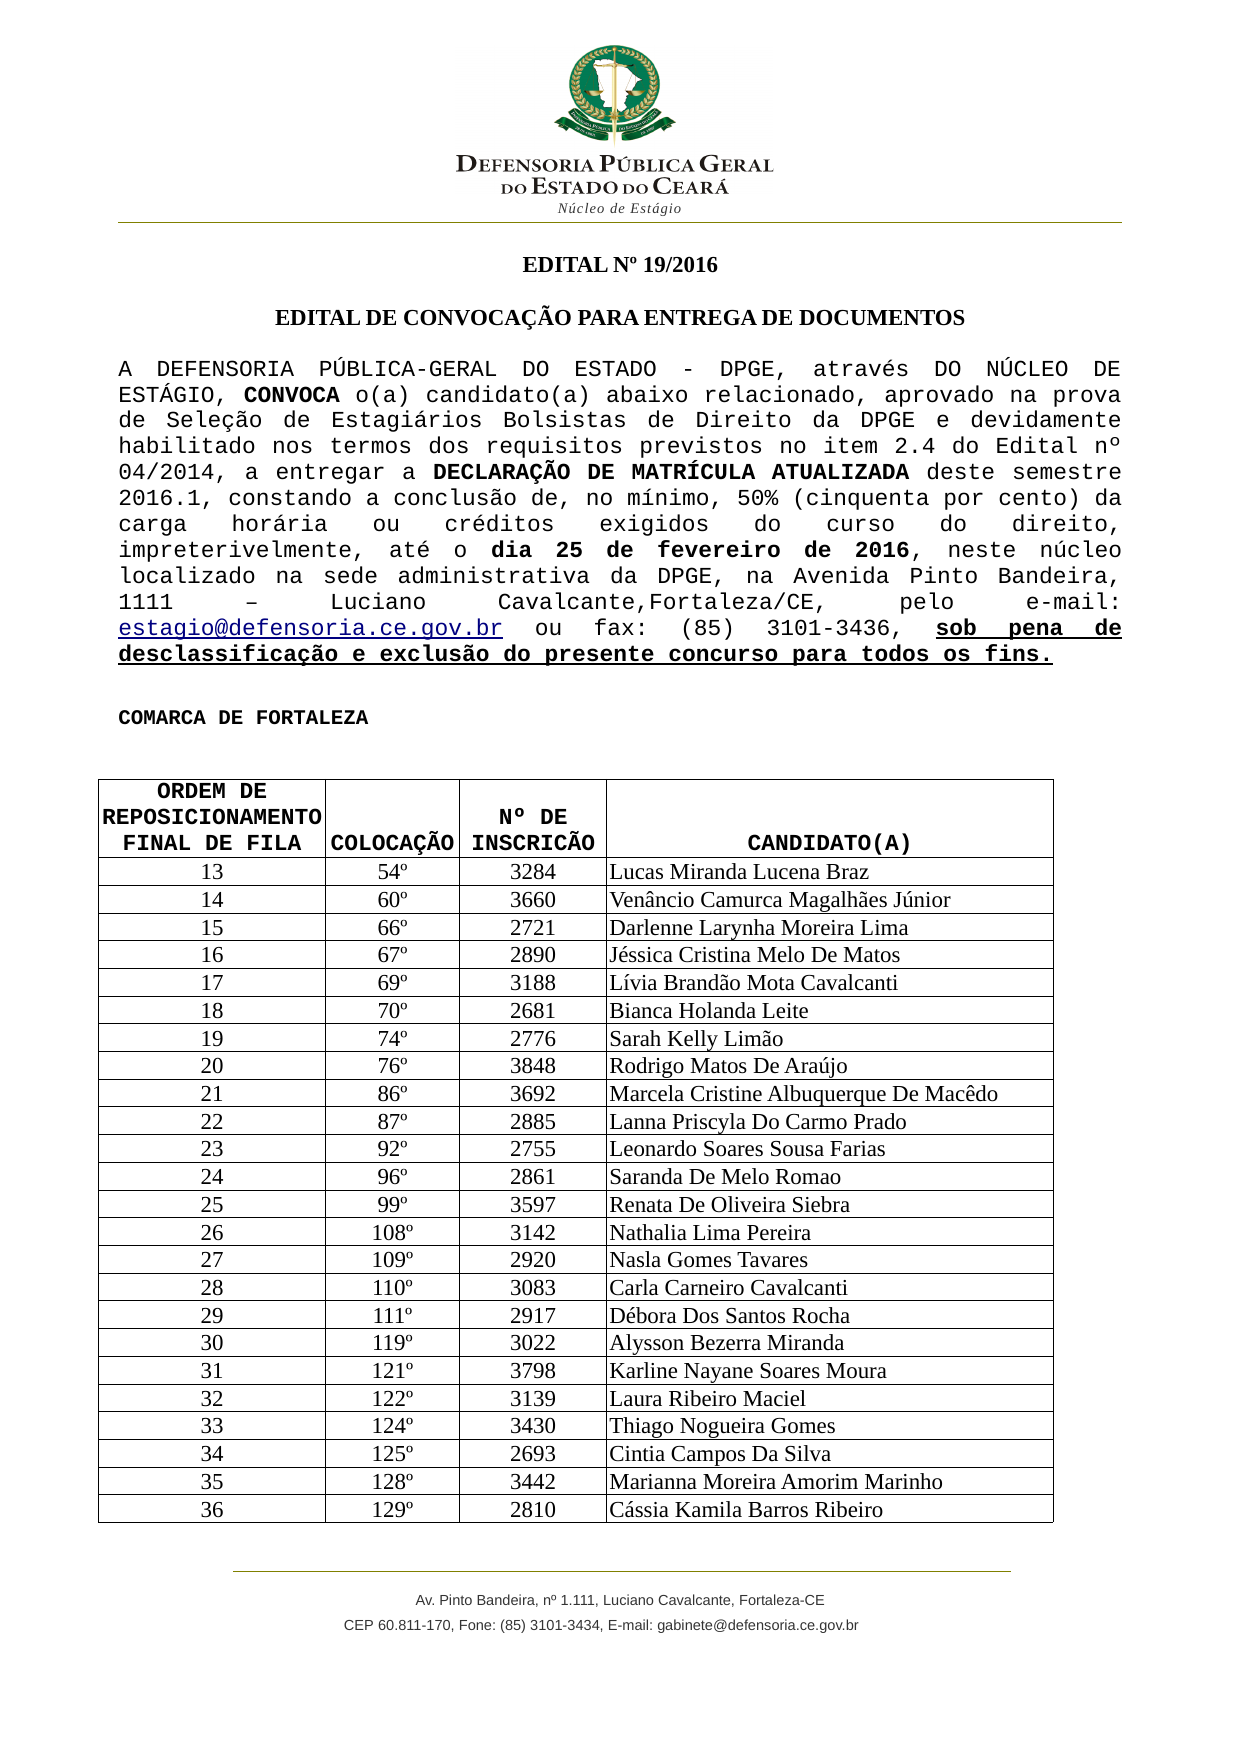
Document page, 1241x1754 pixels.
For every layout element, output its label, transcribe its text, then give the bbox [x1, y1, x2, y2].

table_cell 3022 [460, 1329, 606, 1356]
table_cell 60º [326, 886, 459, 912]
table_cell 13 [99, 858, 325, 885]
table_cell 66º [326, 914, 459, 940]
table_cell 125º [326, 1440, 459, 1467]
table_cell 129º [326, 1495, 459, 1522]
table_cell 86º [326, 1080, 459, 1106]
table_cell 2681 [460, 997, 606, 1023]
table_cell 15 [99, 914, 325, 940]
table_cell 87º [326, 1107, 459, 1134]
table_cell 128º [326, 1468, 459, 1494]
table_cell Leonardo Soares Sousa Farias [607, 1135, 1053, 1162]
text A DEFENSORIA PÚBLICA-GERAL DO ESTADO - DPGE, através DO NÚCLEO DE ESTÁGIO, CONVOCA o(a) candidato(a) abaixo relacionado, aprovado na prova de Seleção de Estagiários Bolsistas de Direito da DPGE e devidamente habilitado nos termos dos requisitos previstos no item 2.4 do Edital nº 04/2014, a entregar a DECLARAÇÃO DE MATRÍCULA ATUALIZADA deste semestre 2016.1, constando a conclusão de, no mínimo, 50% (cinquenta por cento) da carga horária ou créditos exigidos do curso do direito, impreterivelmente, até o dia 25 de fevereiro de 2016, neste núcleo localizado na sede administrativa da DPGE, na Avenida Pinto Bandeira, 1111 – Luciano Cavalcante,Fortaleza/CE, pelo e-mail: estagio@defensoria.ce.gov.br ou fax: (85) 3101-3436, sob pena de desclassificação e exclusão do presente concurso para todos os fins. [118, 357, 1122, 668]
table_cell Lanna Priscyla Do Carmo Prado [607, 1107, 1053, 1134]
table_cell 3848 [460, 1052, 606, 1079]
table_cell 108º [326, 1218, 459, 1245]
table_cell 34 [99, 1440, 325, 1467]
table_cell 16 [99, 941, 325, 968]
table_cell Cássia Kamila Barros Ribeiro [607, 1495, 1053, 1522]
table_cell 33 [99, 1412, 325, 1439]
table_cell 2920 [460, 1246, 606, 1273]
table_cell 3798 [460, 1357, 606, 1383]
subtitle EDITAL Nº 19/2016 [118, 252, 1122, 278]
table_cell 3692 [460, 1080, 606, 1106]
table_cell Cintia Campos Da Silva [607, 1440, 1053, 1467]
table_cell 19 [99, 1024, 325, 1051]
table_cell Thiago Nogueira Gomes [607, 1412, 1053, 1439]
table_cell 36 [99, 1495, 325, 1522]
table_cell 18 [99, 997, 325, 1023]
table_cell Marcela Cristine Albuquerque De Macêdo [607, 1080, 1053, 1106]
table_cell 2810 [460, 1495, 606, 1522]
table_cell 22 [99, 1107, 325, 1134]
table_cell Marianna Moreira Amorim Marinho [607, 1468, 1053, 1494]
table_cell 30 [99, 1329, 325, 1356]
table_cell 23 [99, 1135, 325, 1162]
table_cell 69º [326, 969, 459, 996]
table_cell Sarah Kelly Limão [607, 1024, 1053, 1051]
table_cell 110º [326, 1274, 459, 1300]
table_cell Lucas Miranda Lucena Braz [607, 858, 1053, 885]
table_cell Débora Dos Santos Rocha [607, 1301, 1053, 1328]
table_cell 2721 [460, 914, 606, 940]
table_cell 3442 [460, 1468, 606, 1494]
table_cell 3284 [460, 858, 606, 885]
table_cell 92º [326, 1135, 459, 1162]
table_cell 99º [326, 1191, 459, 1217]
table_header COLOCAÇÃO [326, 780, 459, 857]
table_cell 20 [99, 1052, 325, 1079]
table_cell 3660 [460, 886, 606, 912]
table_cell 121º [326, 1357, 459, 1383]
table_cell 54º [326, 858, 459, 885]
table_cell Renata De Oliveira Siebra [607, 1191, 1053, 1217]
table_cell Saranda De Melo Romao [607, 1163, 1053, 1189]
table_header Nº DE INSCRICÃO [460, 780, 606, 857]
table_cell 74º [326, 1024, 459, 1051]
table_cell 67º [326, 941, 459, 968]
table_cell Rodrigo Matos De Araújo [607, 1052, 1053, 1079]
table_cell 2861 [460, 1163, 606, 1189]
table_cell 26 [99, 1218, 325, 1245]
table_cell Jéssica Cristina Melo De Matos [607, 941, 1053, 968]
table_cell 3188 [460, 969, 606, 996]
text COMARCA DE FORTALEZA [118, 707, 1122, 730]
table_cell 3430 [460, 1412, 606, 1439]
table_cell 2776 [460, 1024, 606, 1051]
table_cell Bianca Holanda Leite [607, 997, 1053, 1023]
table_cell 32 [99, 1385, 325, 1411]
table_cell 2755 [460, 1135, 606, 1162]
table_cell Laura Ribeiro Maciel [607, 1385, 1053, 1411]
table_cell 25 [99, 1191, 325, 1217]
table_cell Carla Carneiro Cavalcanti [607, 1274, 1053, 1300]
table_cell Nathalia Lima Pereira [607, 1218, 1053, 1245]
picture [455, 45, 774, 194]
table_cell 2693 [460, 1440, 606, 1467]
table_cell Darlenne Larynha Moreira Lima [607, 914, 1053, 940]
table_cell 70º [326, 997, 459, 1023]
table_cell Venâncio Camurca Magalhães Júnior [607, 886, 1053, 912]
table_cell 3597 [460, 1191, 606, 1217]
table_cell 31 [99, 1357, 325, 1383]
table_cell 109º [326, 1246, 459, 1273]
table_cell 124º [326, 1412, 459, 1439]
table_cell 2885 [460, 1107, 606, 1134]
table_cell Lívia Brandão Mota Cavalcanti [607, 969, 1053, 996]
table_cell Alysson Bezerra Miranda [607, 1329, 1053, 1356]
table_cell 3142 [460, 1218, 606, 1245]
table_cell 28 [99, 1274, 325, 1300]
table_cell Nasla Gomes Tavares [607, 1246, 1053, 1273]
table_cell 96º [326, 1163, 459, 1189]
table_cell 24 [99, 1163, 325, 1189]
table_cell 3083 [460, 1274, 606, 1300]
table_cell 3139 [460, 1385, 606, 1411]
table_cell Karline Nayane Soares Moura [607, 1357, 1053, 1383]
table_cell 27 [99, 1246, 325, 1273]
subtitle EDITAL DE CONVOCAÇÃO PARA ENTREGA DE DOCUMENTOS [118, 304, 1122, 331]
table_cell 2890 [460, 941, 606, 968]
table_cell 35 [99, 1468, 325, 1494]
table_cell 122º [326, 1385, 459, 1411]
table_cell 76º [326, 1052, 459, 1079]
table_header ORDEM DE REPOSICIONAMENTO FINAL DE FILA [99, 780, 325, 857]
table_header CANDIDATO(A) [607, 780, 1053, 857]
table_cell 21 [99, 1080, 325, 1106]
table_cell 2917 [460, 1301, 606, 1328]
table_cell 29 [99, 1301, 325, 1328]
table_cell 119º [326, 1329, 459, 1356]
table_cell 17 [99, 969, 325, 996]
table_cell 111º [326, 1301, 459, 1328]
table_cell 14 [99, 886, 325, 912]
